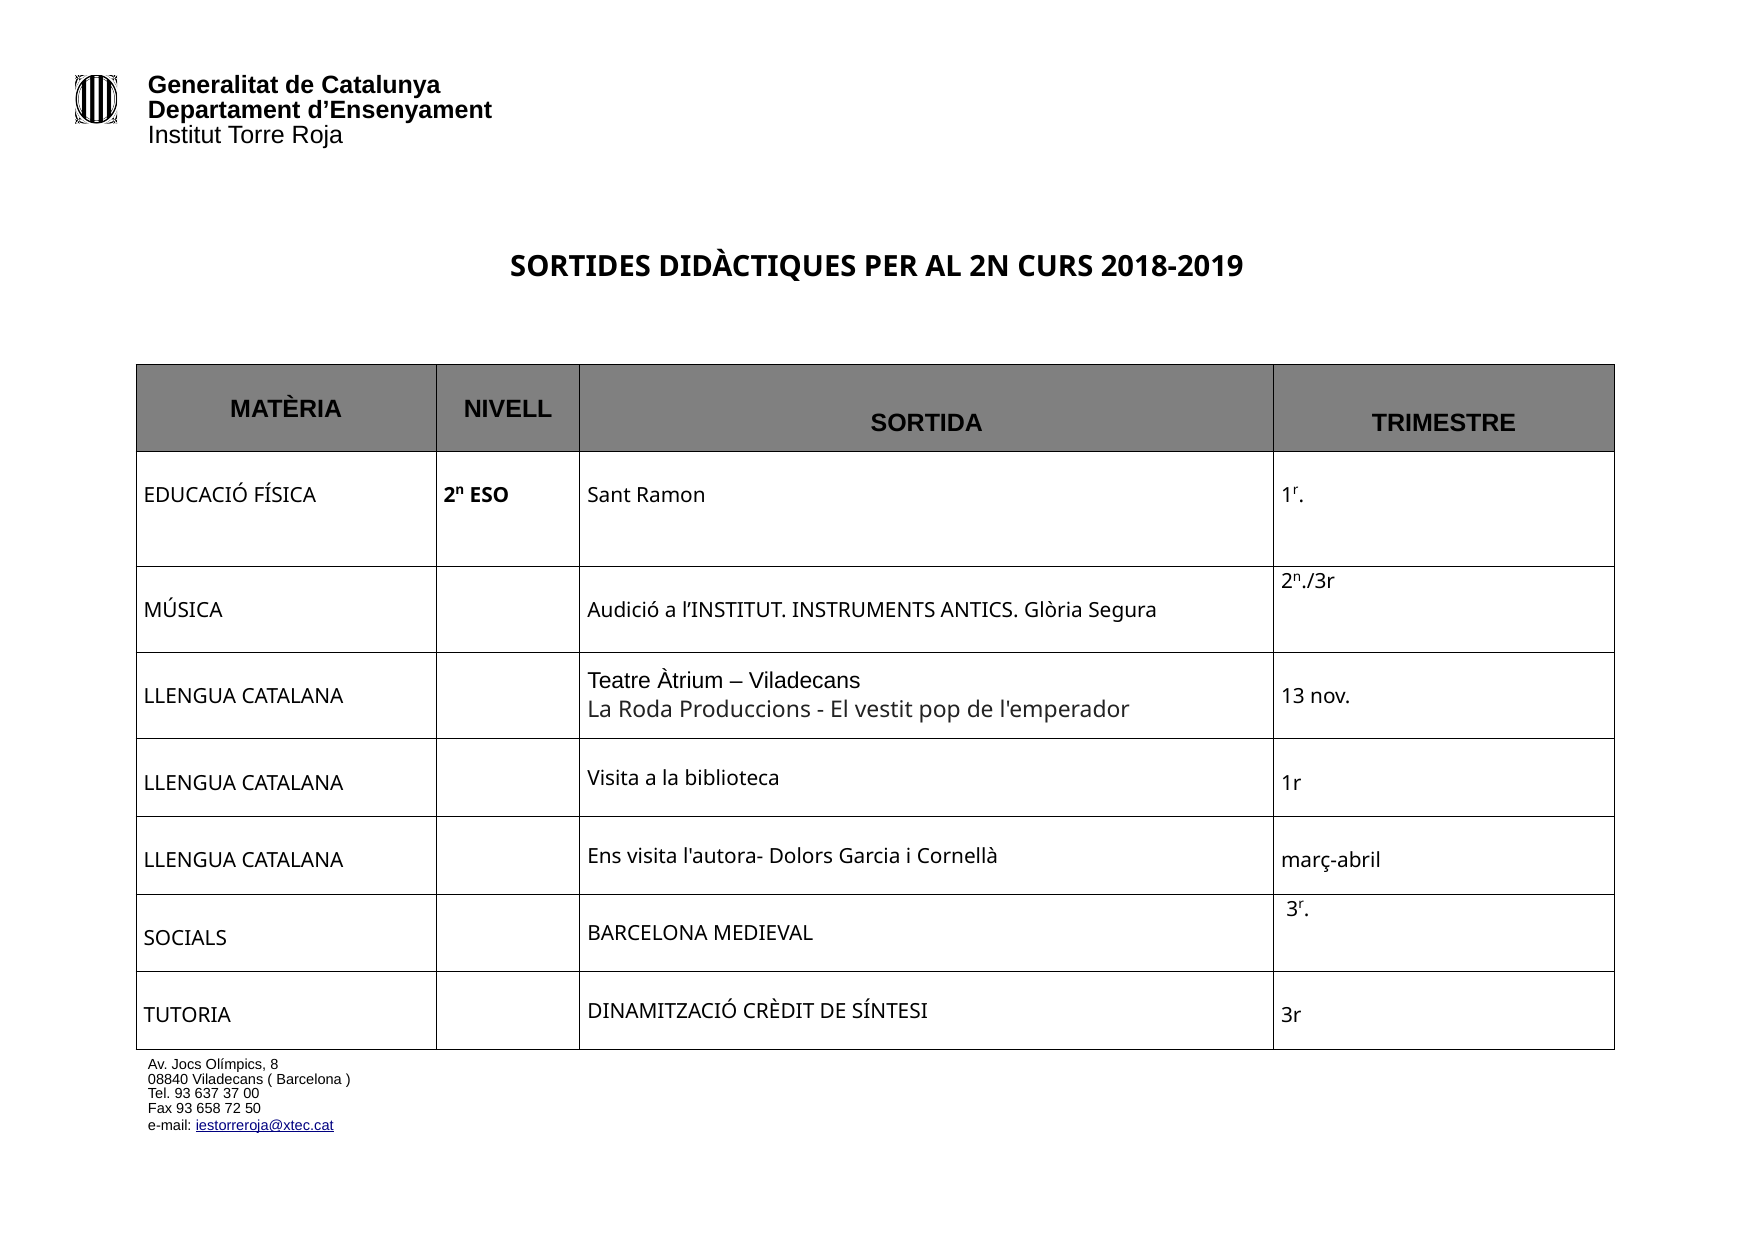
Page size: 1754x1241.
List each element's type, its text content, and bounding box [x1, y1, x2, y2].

table_cell LLENGUA CATALANA [137, 653, 436, 738]
text SORTIDES DIDÀCTIQUES PER AL 2N CURS 2018-2019 [148, 245, 1606, 285]
table_cell 2n ESO [437, 452, 579, 566]
table_cell DINAMITZACIÓ CRÈDIT DE SÍNTESI [580, 972, 1273, 1049]
table_cell [437, 567, 579, 652]
table_cell Teatre Àtrium – Viladecans La Roda Produccions - El vestit pop de l'emperador [580, 653, 1273, 738]
table_cell 3r. [1274, 895, 1614, 971]
table_cell [437, 817, 579, 893]
table_cell TUTORIA [137, 972, 436, 1049]
table_cell Audició a l’INSTITUT. INSTRUMENTS ANTICS. Glòria Segura [580, 567, 1273, 652]
table_cell MÚSICA [137, 567, 436, 652]
table_header MATÈRIA [137, 365, 436, 451]
table_cell 3r [1274, 972, 1614, 1049]
table_cell LLENGUA CATALANA [137, 817, 436, 893]
table_header TRIMESTRE [1274, 365, 1614, 451]
table_cell 2n./3r [1274, 567, 1614, 652]
table_cell SOCIALS [137, 895, 436, 971]
table_header SORTIDA [580, 365, 1273, 451]
table_cell [437, 739, 579, 816]
table_cell 13 nov. [1274, 653, 1614, 738]
table_cell març-abril [1274, 817, 1614, 893]
table_cell Sant Ramon [580, 452, 1273, 566]
table_cell EDUCACIÓ FÍSICA [137, 452, 436, 566]
table_cell 1r [1274, 739, 1614, 816]
table_cell Visita a la biblioteca [580, 739, 1273, 816]
table_cell LLENGUA CATALANA [137, 739, 436, 816]
table_cell [437, 895, 579, 971]
table_cell [437, 972, 579, 1049]
table_cell [437, 653, 579, 738]
table_header NIVELL [437, 365, 579, 451]
table_cell BARCELONA MEDIEVAL [580, 895, 1273, 971]
table_cell 1r. [1274, 452, 1614, 566]
table_cell Ens visita l'autora- Dolors Garcia i Cornellà [580, 817, 1273, 893]
